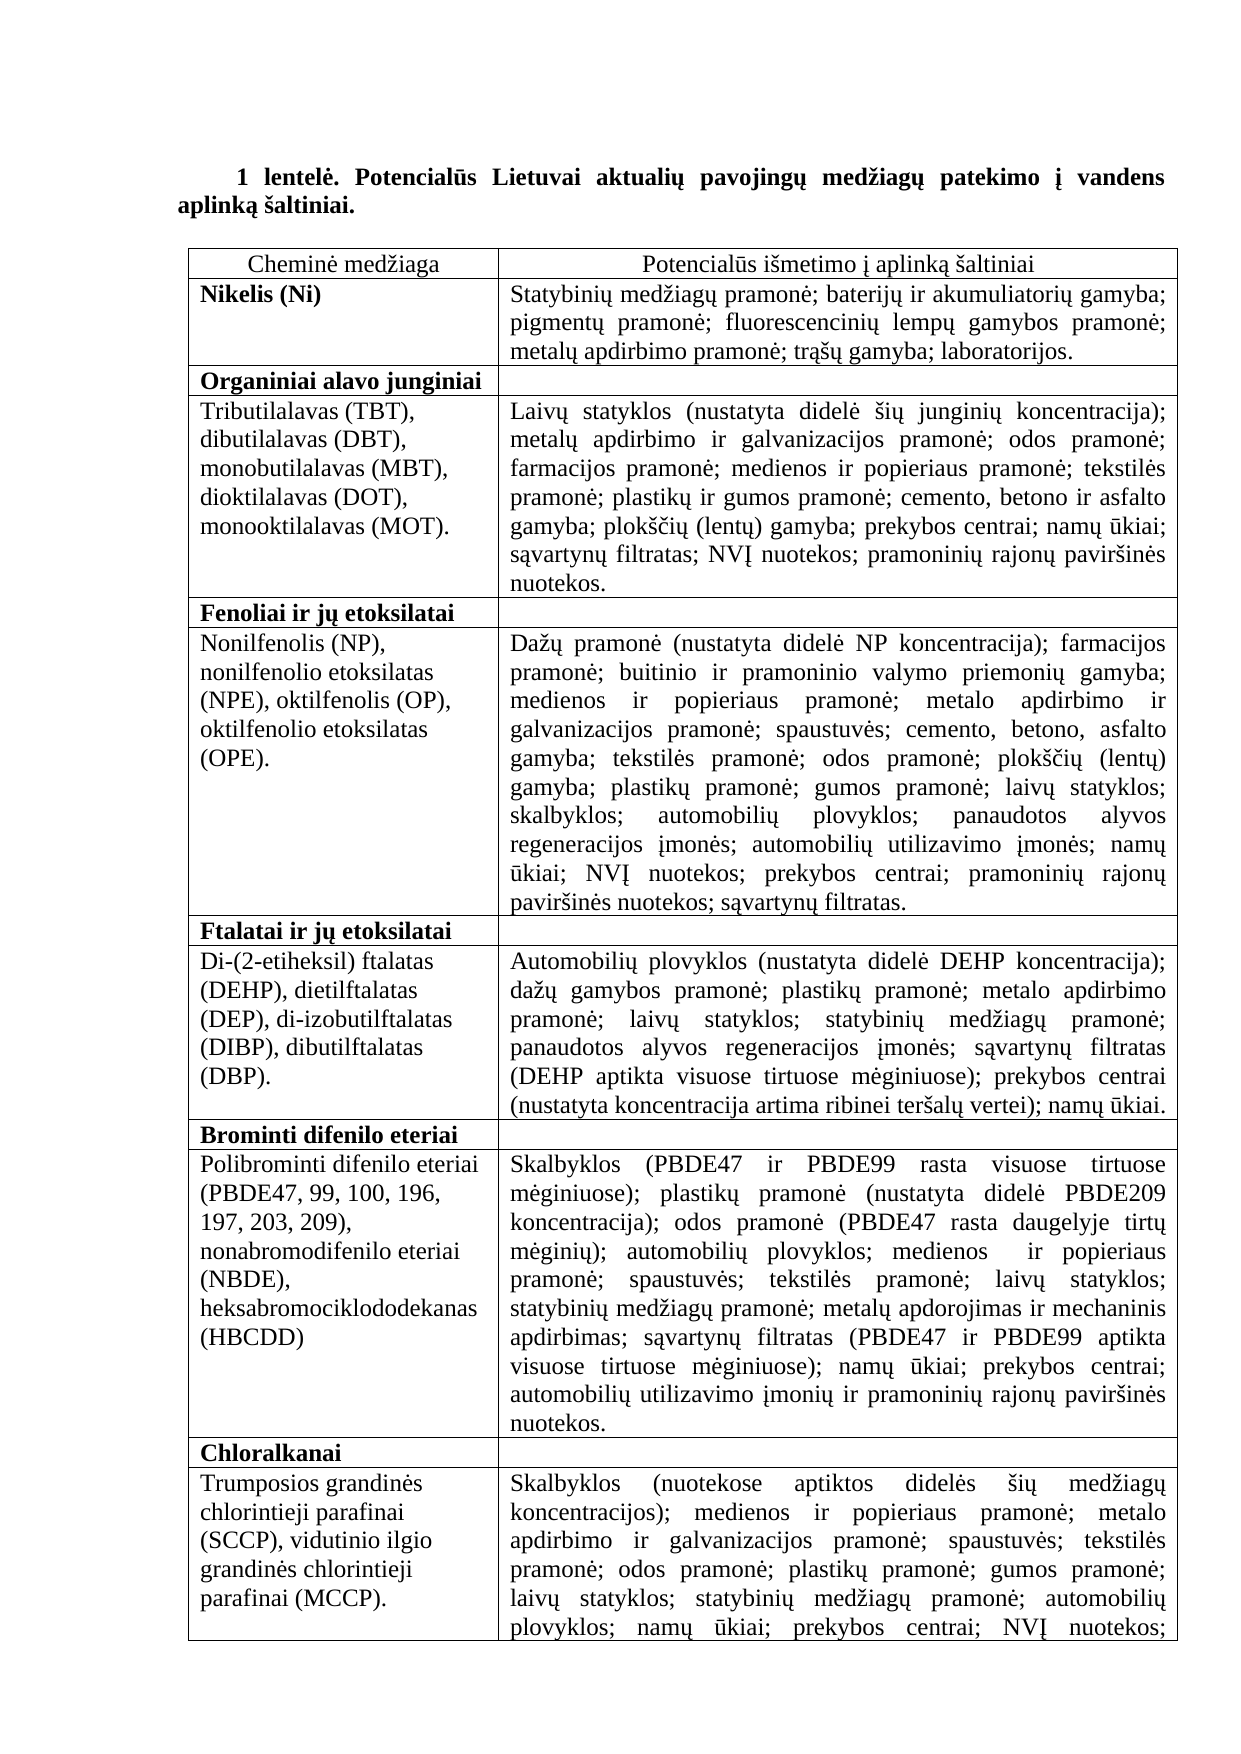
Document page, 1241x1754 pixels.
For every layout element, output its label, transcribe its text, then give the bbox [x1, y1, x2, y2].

table_cell Polibrominti difenilo eteriai (PBDE47, 99, 100, 196, 197, 203, 209), nonabromodifenilo eteriai (NBDE), heksabromociklododekanas (HBCDD) [189, 1150, 498, 1437]
table_header Potencialūs išmetimo į aplinką šaltiniai [499, 249, 1177, 278]
table_cell [499, 598, 1177, 627]
table_cell [499, 366, 1177, 395]
table_cell Statybinių medžiagų pramonė; baterijų ir akumuliatorių gamyba; pigmentų pramonė; fluorescencinių lempų gamybos pramonė; metalų apdirbimo pramonė; trąšų gamyba; laboratorijos. [499, 279, 1177, 365]
table_cell [499, 1120, 1177, 1148]
table_cell Di-(2-etiheksil) ftalatas (DEHP), dietilftalatas (DEP), di-izobutilftalatas (DIBP), dibutilftalatas (DBP). [189, 946, 498, 1119]
table_cell Laivų statyklos (nustatyta didelė šių junginių koncentracija); metalų apdirbimo ir galvanizacijos pramonė; odos pramonė; farmacijos pramonė; medienos ir popieriaus pramonė; tekstilės pramonė; plastikų ir gumos pramonė; cemento, betono ir asfalto gamyba; plokščių (lentų) gamyba; prekybos centrai; namų ūkiai; sąvartynų filtratas; NVĮ nuotekos; pramoninių rajonų paviršinės nuotekos. [499, 396, 1177, 597]
table_cell Nonilfenolis (NP), nonilfenolio etoksilatas (NPE), oktilfenolis (OP), oktilfenolio etoksilatas (OPE). [189, 628, 498, 915]
table_cell Brominti difenilo eteriai [189, 1120, 498, 1148]
table_cell Automobilių plovyklos (nustatyta didelė DEHP koncentracija); dažų gamybos pramonė; plastikų pramonė; metalo apdirbimo pramonė; laivų statyklos; statybinių medžiagų pramonė; panaudotos alyvos regeneracijos įmonės; sąvartynų filtratas (DEHP aptikta visuose tirtuose mėginiuose); prekybos centrai (nustatyta koncentracija artima ribinei teršalų vertei); namų ūkiai. [499, 946, 1177, 1119]
table_cell Chloralkanai [189, 1438, 498, 1467]
table_cell Tributilalavas (TBT), dibutilalavas (DBT), monobutilalavas (MBT), dioktilalavas (DOT), monooktilalavas (MOT). [189, 396, 498, 597]
table_cell [499, 1438, 1177, 1467]
table_cell Fenoliai ir jų etoksilatai [189, 598, 498, 627]
table_cell Dažų pramonė (nustatyta didelė NP koncentracija); farmacijos pramonė; buitinio ir pramoninio valymo priemonių gamyba; medienos ir popieriaus pramonė; metalo apdirbimo ir galvanizacijos pramonė; spaustuvės; cemento, betono, asfalto gamyba; tekstilės pramonė; odos pramonė; plokščių (lentų) gamyba; plastikų pramonė; gumos pramonė; laivų statyklos; skalbyklos; automobilių plovyklos; panaudotos alyvos regeneracijos įmonės; automobilių utilizavimo įmonės; namų ūkiai; NVĮ nuotekos; prekybos centrai; pramoninių rajonų paviršinės nuotekos; sąvartynų filtratas. [499, 628, 1177, 915]
table_cell Nikelis (Ni) [189, 279, 498, 365]
text 1 lentelė. Potencialūs Lietuvai aktualių pavojingų medžiagų patekimo į vandens aplinką šaltiniai. [177, 162, 1166, 219]
table_header Cheminė medžiaga [189, 249, 498, 278]
table_cell Organiniai alavo junginiai [189, 366, 498, 395]
table_cell Skalbyklos (PBDE47 ir PBDE99 rasta visuose tirtuose mėginiuose); plastikų pramonė (nustatyta didelė PBDE209 koncentracija); odos pramonė (PBDE47 rasta daugelyje tirtų mėginių); automobilių plovyklos; medienos ir popieriaus pramonė; spaustuvės; tekstilės pramonė; laivų statyklos; statybinių medžiagų pramonė; metalų apdorojimas ir mechaninis apdirbimas; sąvartynų filtratas (PBDE47 ir PBDE99 aptikta visuose tirtuose mėginiuose); namų ūkiai; prekybos centrai; automobilių utilizavimo įmonių ir pramoninių rajonų paviršinės nuotekos. [499, 1150, 1177, 1437]
table_cell Skalbyklos (nuotekose aptiktos didelės šių medžiagų koncentracijos); medienos ir popieriaus pramonė; metalo apdirbimo ir galvanizacijos pramonė; spaustuvės; tekstilės pramonė; odos pramonė; plastikų pramonė; gumos pramonė; laivų statyklos; statybinių medžiagų pramonė; automobilių plovyklos; namų ūkiai; prekybos centrai; NVĮ nuotekos; [499, 1468, 1177, 1640]
table_cell Trumposios grandinės chlorintieji parafinai (SCCP), vidutinio ilgio grandinės chlorintieji parafinai (MCCP). [189, 1468, 498, 1640]
table_cell Ftalatai ir jų etoksilatai [189, 916, 498, 945]
table_cell [499, 916, 1177, 945]
